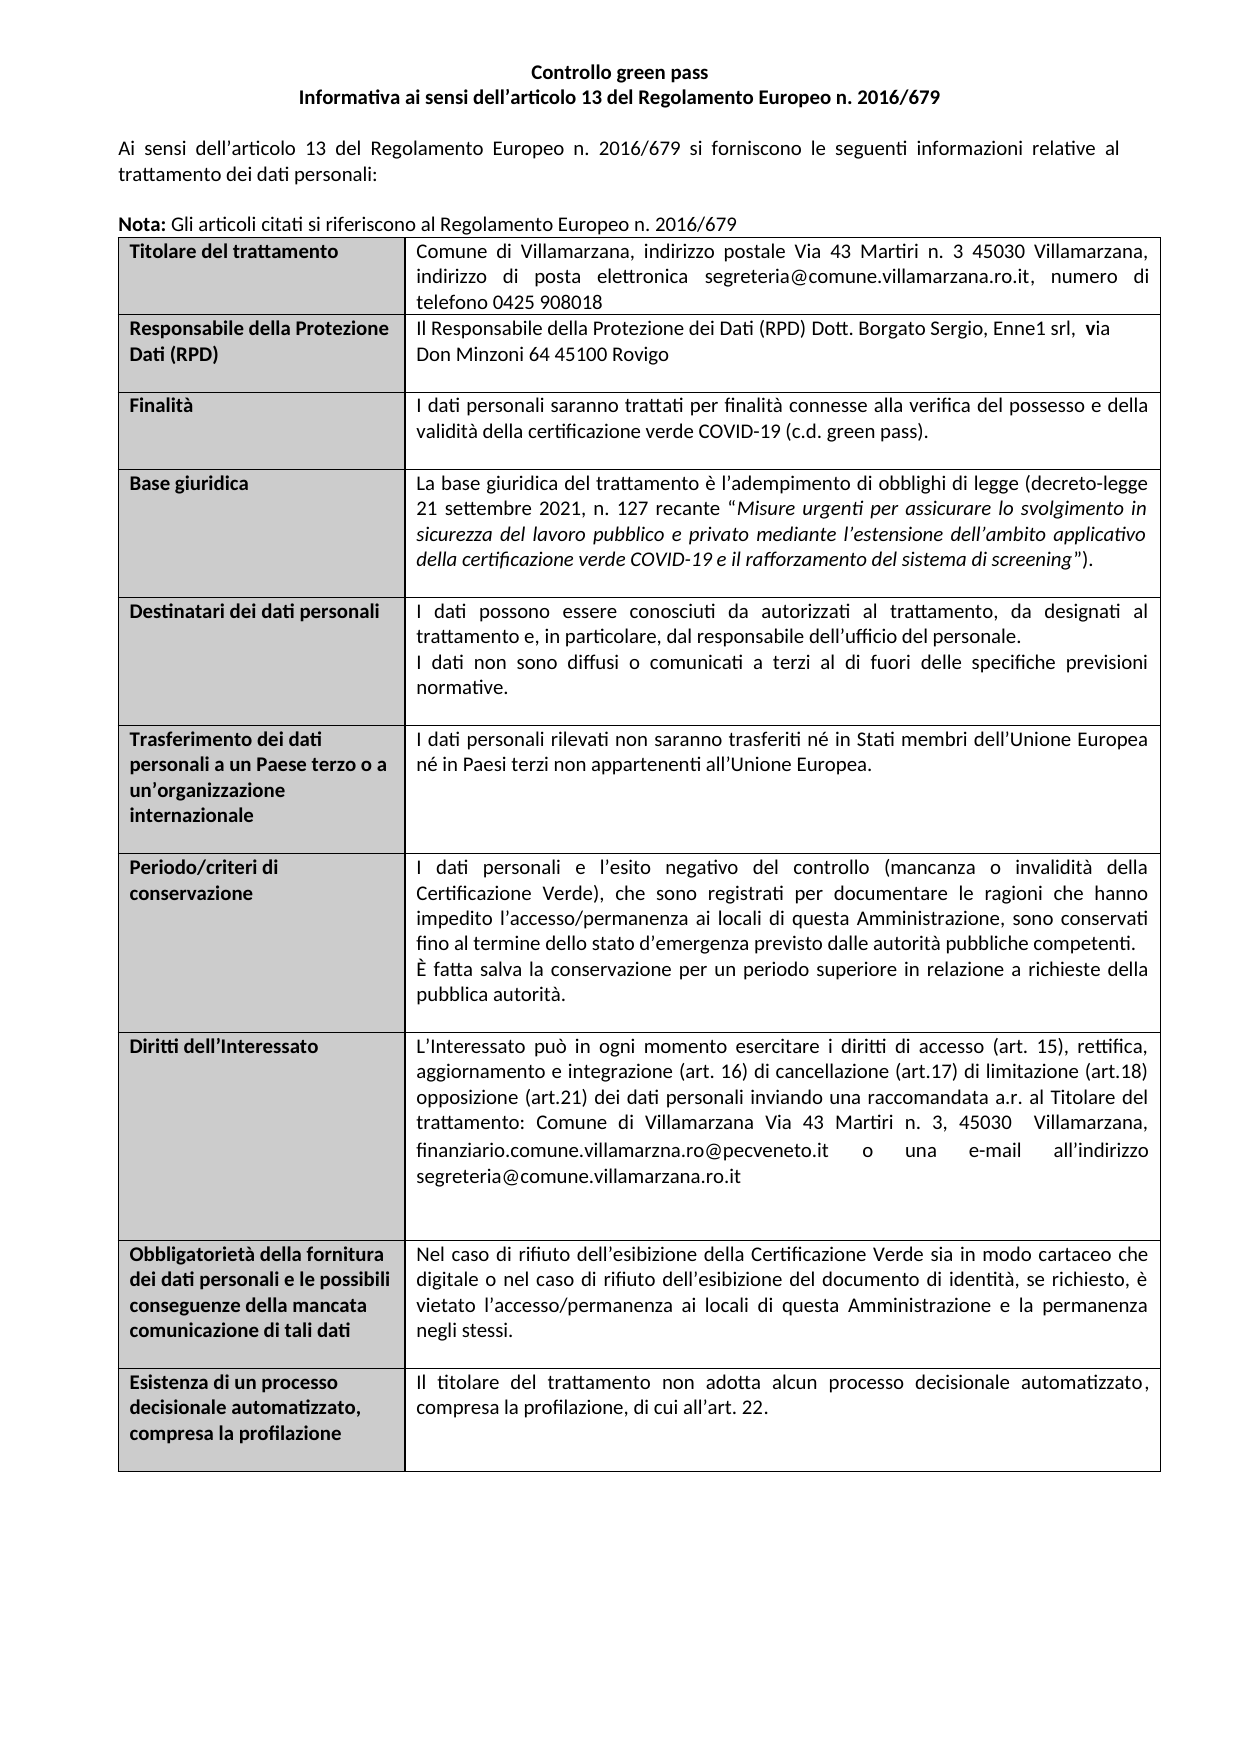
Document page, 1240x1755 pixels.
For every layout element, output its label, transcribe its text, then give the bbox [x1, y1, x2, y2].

table_cell Destinatari dei dati personali [119, 598, 404, 725]
table_header Titolare del trattamento [119, 238, 404, 314]
table_cell I dati personali e l’esito negativo del controllo (mancanza o invalidità della Certificazione Verde), che sono registrati per documentare le ragioni che hanno impedito l’accesso/permanenza ai locali di questa Amministrazione, sono conservati fino al termine dello stato d’emergenza previsto dalle autorità pubbliche competenti. È fatta salva la conservazione per un periodo superiore in relazione a richieste della pubblica autorità. [406, 854, 1160, 1032]
table_cell Responsabile della Protezione Dati (RPD) [119, 315, 404, 392]
text Nota: Gli articoli citati si riferiscono al Regolamento Europeo n. 2016/679 [118, 212, 1121, 237]
table_cell I dati personali saranno trattati per finalità connesse alla verifica del possesso e della validità della certificazione verde COVID-19 (c.d. green pass). [406, 393, 1160, 469]
table_cell La base giuridica del trattamento è l’adempimento di obblighi di legge (decreto-legge 21 settembre 2021, n. 127 recante “Misure urgenti per assicurare lo svolgimento in sicurezza del lavoro pubblico e privato mediante l’estensione dell’ambito applicativo della certificazione verde COVID-19 e il rafforzamento del sistema di screening”). [406, 470, 1160, 597]
table_cell Periodo/criteri di conservazione [119, 854, 404, 1032]
table_cell Trasferimento dei dati personali a un Paese terzo o a un’organizzazione internazionale [119, 726, 404, 853]
text Controllo green pass [118, 59, 1121, 84]
table_cell Esistenza di un processo decisionale automatizzato, compresa la profilazione [119, 1369, 404, 1471]
table_cell Il Responsabile della Protezione dei Dati (RPD) Dott. Borgato Sergio, Enne1 srl, via Don Minzoni 64 45100 Rovigo [406, 315, 1160, 392]
table_cell I dati personali rilevati non saranno trasferiti né in Stati membri dell’Unione Europea né in Paesi terzi non appartenenti all’Unione Europea. [406, 726, 1160, 853]
table_cell Il titolare del trattamento non adotta alcun processo decisionale automatizzato, compresa la profilazione, di cui all’art. 22. [406, 1369, 1160, 1471]
table_cell Diritti dell’Interessato [119, 1033, 404, 1240]
table_cell I dati possono essere conosciuti da autorizzati al trattamento, da designati al trattamento e, in particolare, dal responsabile dell’ufficio del personale. I dati non sono diffusi o comunicati a terzi al di fuori delle specifiche previsioni normative. [406, 598, 1160, 725]
text Ai sensi dell’articolo 13 del Regolamento Europeo n. 2016/679 si forniscono le seguenti informazioni relative al trattamento dei dati personali: [118, 135, 1121, 186]
text Informativa ai sensi dell’articolo 13 del Regolamento Europeo n. 2016/679 [118, 84, 1121, 110]
table_cell L’Interessato può in ogni momento esercitare i diritti di accesso (art. 15), rettifica, aggiornamento e integrazione (art. 16) di cancellazione (art.17) di limitazione (art.18) opposizione (art.21) dei dati personali inviando una raccomandata a.r. al Titolare del trattamento: Comune di Villamarzana Via 43 Martiri n. 3, 45030 Villamarzana, finanziario.comune.villamarzna.ro@pecveneto.it o una e-mail all’indirizzo segreteria@comune.villamarzana.ro.it [406, 1033, 1160, 1240]
table_cell Nel caso di rifiuto dell’esibizione della Certificazione Verde sia in modo cartaceo che digitale o nel caso di rifiuto dell’esibizione del documento di identità, se richiesto, è vietato l’accesso/permanenza ai locali di questa Amministrazione e la permanenza negli stessi. [406, 1241, 1160, 1368]
table_header Comune di Villamarzana, indirizzo postale Via 43 Martiri n. 3 45030 Villamarzana, indirizzo di posta elettronica segreteria@comune.villamarzana.ro.it, numero di telefono 0425 908018 [406, 238, 1160, 314]
table_cell Base giuridica [119, 470, 404, 597]
table_cell Obbligatorietà della fornitura dei dati personali e le possibili conseguenze della mancata comunicazione di tali dati [119, 1241, 404, 1368]
table_cell Finalità [119, 393, 404, 469]
